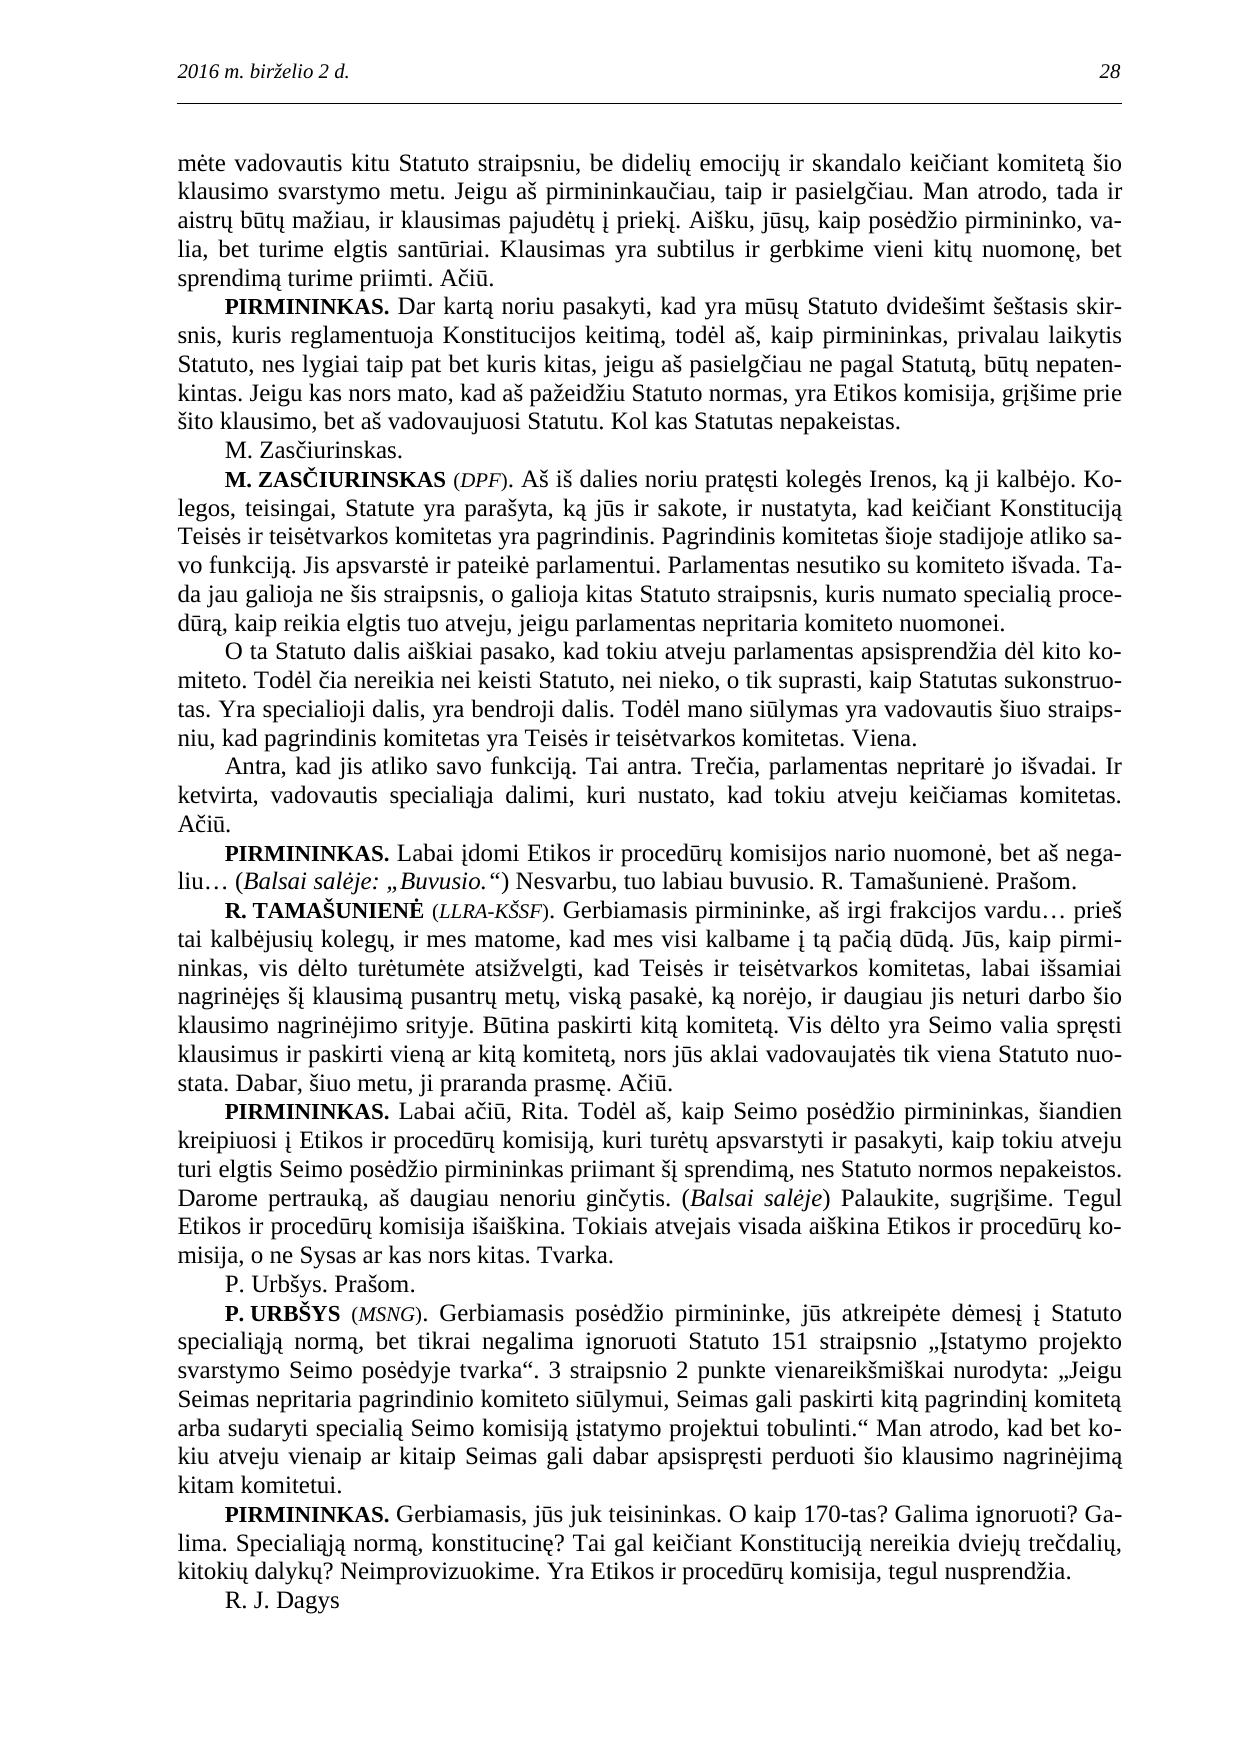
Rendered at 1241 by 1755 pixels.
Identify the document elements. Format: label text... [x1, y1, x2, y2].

text An­tra, kad jis at­li­ko sa­vo funk­ci­ją. Tai an­tra. Tre­čia, par­la­men­tas ne­pri­ta­rė jo iš­va­dai. Ir ke­t­vir­ta, va­do­vau­tis spe­cia­li­ą­ja da­li­mi, ku­ri nu­sta­to, kad to­kiu at­ve­ju kei­čia­mas ko­mi­te­tas. Ačiū. [177, 751, 1122, 838]
text PIRMININKAS. Ger­bia­ma­sis, jūs juk tei­si­nin­kas. O kaip 170-tas? Ga­li­ma ig­no­ruo­ti? Ga­li­ma. Spe­cia­li­ą­ją nor­mą, kon­sti­tu­ci­nę? Tai gal kei­čiant Kon­sti­tu­ci­ją ne­rei­kia dvie­jų treč­da­lių, ki­to­kių da­ly­kų? Ne­im­pro­vi­zuo­ki­me. Yra Eti­kos ir pro­ce­dū­rų ko­mi­si­ja, te­gul nu­spren­džia. [177, 1499, 1122, 1585]
text PIRMININKAS. La­bai įdo­mi Eti­kos ir pro­ce­dū­rų ko­mi­si­jos na­rio nuo­mo­nė, bet aš ne­ga­liu… (Bal­sai sa­lė­je: „Bu­vu­sio.“) Ne­svar­bu, tuo la­biau bu­vu­sio. R. Ta­ma­šu­nie­nė. Pra­šom. [177, 838, 1122, 895]
text PIRMININKAS. La­bai ačiū, Ri­ta. To­dėl aš, kaip Sei­mo po­sė­džio pir­mi­nin­kas, šian­dien krei­piuo­si į Eti­kos ir pro­ce­dū­rų ko­mi­si­ją, ku­ri tu­rė­tų ap­svars­ty­ti ir pa­sa­ky­ti, kaip to­kiu at­ve­ju tu­ri elg­tis Sei­mo po­sė­džio pir­mi­nin­kas pri­imant šį spren­di­mą, nes Sta­tu­to nor­mos ne­pa­keis­tos. Da­ro­me per­trau­ką, aš dau­giau ne­no­riu gin­čy­tis. (Bal­sai sa­lė­je) Pa­lau­ki­te, su­grį­ši­me. Te­gul Eti­kos ir pro­ce­dū­rų ko­mi­si­ja iš­aiš­ki­na. To­kiais at­ve­jais vi­sa­da aiš­ki­na Eti­kos ir pro­ce­dū­rų ko­mi­si­ja, o ne Sy­sas ar kas nors ki­tas. Tvar­ka. [177, 1096, 1122, 1269]
text P. URBŠYS (MSNG). Ger­bia­ma­sis po­sė­džio pir­mi­nin­ke, jūs at­krei­pė­te dė­me­sį į Sta­tu­to spe­cia­li­ą­ją nor­mą, bet tik­rai ne­ga­li­ma ig­no­ruo­ti Sta­tu­to 151 straips­nio „Įsta­ty­mo pro­jek­to svars­ty­mo Sei­mo po­sė­dy­je tvar­ka“. 3 straips­nio 2 punk­te vie­na­reikš­miš­kai nu­ro­dy­ta: „Jei­gu Sei­mas ne­pri­ta­ria pa­grin­di­nio ko­mi­te­to siū­ly­mui, Sei­mas ga­li pa­skir­ti ki­tą pa­grin­di­nį ko­mi­te­tą ar­ba su­da­ry­ti spe­cia­lią Sei­mo ko­mi­si­ją įsta­ty­mo pro­jek­tui to­bu­lin­ti.“ Man at­ro­do, kad bet ko­kiu at­ve­ju vie­naip ar ki­taip Sei­mas ga­li da­bar ap­si­spręs­ti per­duo­ti šio klau­si­mo nag­ri­nė­ji­mą ki­tam ko­mi­te­tui. [177, 1298, 1122, 1499]
text M. Zas­čiu­rins­kas. [177, 435, 1122, 464]
text O ta Sta­tu­to da­lis aiš­kiai pa­sa­ko, kad to­kiu at­ve­ju par­la­men­tas ap­si­spren­džia dėl ki­to ko­mi­te­to. To­dėl čia ne­rei­kia nei keis­ti Sta­tu­to, nei nie­ko, o tik su­pras­ti, kaip Sta­tu­tas su­konst­ruo­tas. Yra spe­cia­lio­ji da­lis, yra ben­dro­ji da­lis. To­dėl ma­no siū­ly­mas yra va­do­vau­tis šiuo straips­niu, kad pa­grin­di­nis ko­mi­te­tas yra Tei­sės ir tei­sėt­var­kos ko­mi­te­tas. Vie­na. [177, 636, 1122, 751]
text mė­te va­do­vau­tis ki­tu Sta­tu­to straips­niu, be di­de­lių emo­ci­jų ir skan­da­lo kei­čiant ko­mi­te­tą šio klau­si­mo svars­ty­mo me­tu. Jei­gu aš pir­mi­nin­kau­čiau, taip ir pa­si­elg­čiau. Man at­ro­do, ta­da ir aist­rų bū­tų ma­žiau, ir klau­si­mas pa­ju­dė­tų į prie­kį. Aiš­ku, jū­sų, kaip po­sė­džio pir­mi­nin­ko, va­lia, bet tu­ri­me elg­tis san­tū­riai. Klau­si­mas yra sub­ti­lus ir gerb­ki­me vie­ni ki­tų nuo­mo­nę, bet spren­di­mą tu­ri­me pri­im­ti. Ačiū. [177, 148, 1122, 291]
text P. Urb­šys. Pra­šom. [177, 1269, 1122, 1298]
text R. J. Da­gys [177, 1585, 1122, 1614]
text M. ZASČIURINSKAS (DPF). Aš iš da­lies no­riu pra­tęs­ti ko­le­gės Ire­nos, ką ji kal­bė­jo. Ko­le­gos, tei­sin­gai, Sta­tu­te yra pa­ra­šy­ta, ką jūs ir sa­ko­te, ir nu­sta­ty­ta, kad kei­čiant Kon­sti­tu­ci­ją Tei­sės ir tei­sėt­var­kos ko­mi­te­tas yra pa­grin­di­nis. Pa­grin­di­nis ko­mi­te­tas šio­je sta­di­jo­je at­li­ko sa­vo funk­ci­ją. Jis ap­svars­tė ir pa­tei­kė par­la­men­tui. Par­la­men­tas ne­su­ti­ko su ko­mi­te­to iš­va­da. Ta­da jau ga­lio­ja ne šis straips­nis, o ga­lio­ja ki­tas Sta­tu­to straips­nis, ku­ris nu­ma­to spe­cia­lią pro­ce­dū­rą, kaip rei­kia elg­tis tuo at­ve­ju, jei­gu par­la­men­tas ne­pri­ta­ria ko­mi­te­to nuo­mo­nei. [177, 464, 1122, 636]
text R. TAMAŠUNIENĖ (LLRA-KŠSF). Ger­bia­ma­sis pir­mi­nin­ke, aš ir­gi frak­ci­jos var­du… prieš tai kal­bė­ju­sių ko­le­gų, ir mes ma­to­me, kad mes vi­si kal­ba­me į tą pa­čią dū­dą. Jūs, kaip pir­mi­nin­kas, vis dėl­to tu­rė­tu­mė­te at­si­žvelg­ti, kad Tei­sės ir tei­sėt­var­kos ko­mi­te­tas, la­bai iš­sa­miai nag­ri­nė­jęs šį klau­si­mą pus­an­trų me­tų, vis­ką pa­sa­kė, ką no­rė­jo, ir dau­giau jis ne­tu­ri dar­bo šio klau­si­mo nag­ri­nė­ji­mo sri­ty­je. Bū­ti­na pa­skir­ti ki­tą ko­mi­te­tą. Vis dėl­to yra Sei­mo va­lia spręs­ti klau­si­mus ir pa­skir­ti vie­ną ar ki­tą ko­mi­te­tą, nors jūs ak­lai va­do­vau­ja­tės tik vie­na Sta­tu­to nuo­sta­ta. Da­bar, šiuo me­tu, ji pra­ran­da pras­mę. Ačiū. [177, 895, 1122, 1096]
text PIRMININKAS. Dar kar­tą no­riu pa­sa­ky­ti, kad yra mū­sų Sta­tu­to dvi­de­šimt šeš­ta­sis skir­snis, ku­ris reg­la­men­tuo­ja Kon­sti­tu­ci­jos kei­ti­mą, to­dėl aš, kaip pir­mi­nin­kas, pri­va­lau lai­ky­tis Sta­tu­to, nes ly­giai taip pat bet ku­ris ki­tas, jei­gu aš pa­si­elg­čiau ne pa­gal Sta­tu­tą, bū­tų ne­pa­ten­kin­tas. Jei­gu kas nors ma­to, kad aš pa­žei­džiu Sta­tu­to nor­mas, yra Eti­kos ko­mi­si­ja, grį­ši­me prie ši­to klau­si­mo, bet aš va­do­vau­juo­si Sta­tu­tu. Kol kas Sta­tu­tas ne­pa­keis­tas. [177, 291, 1122, 435]
